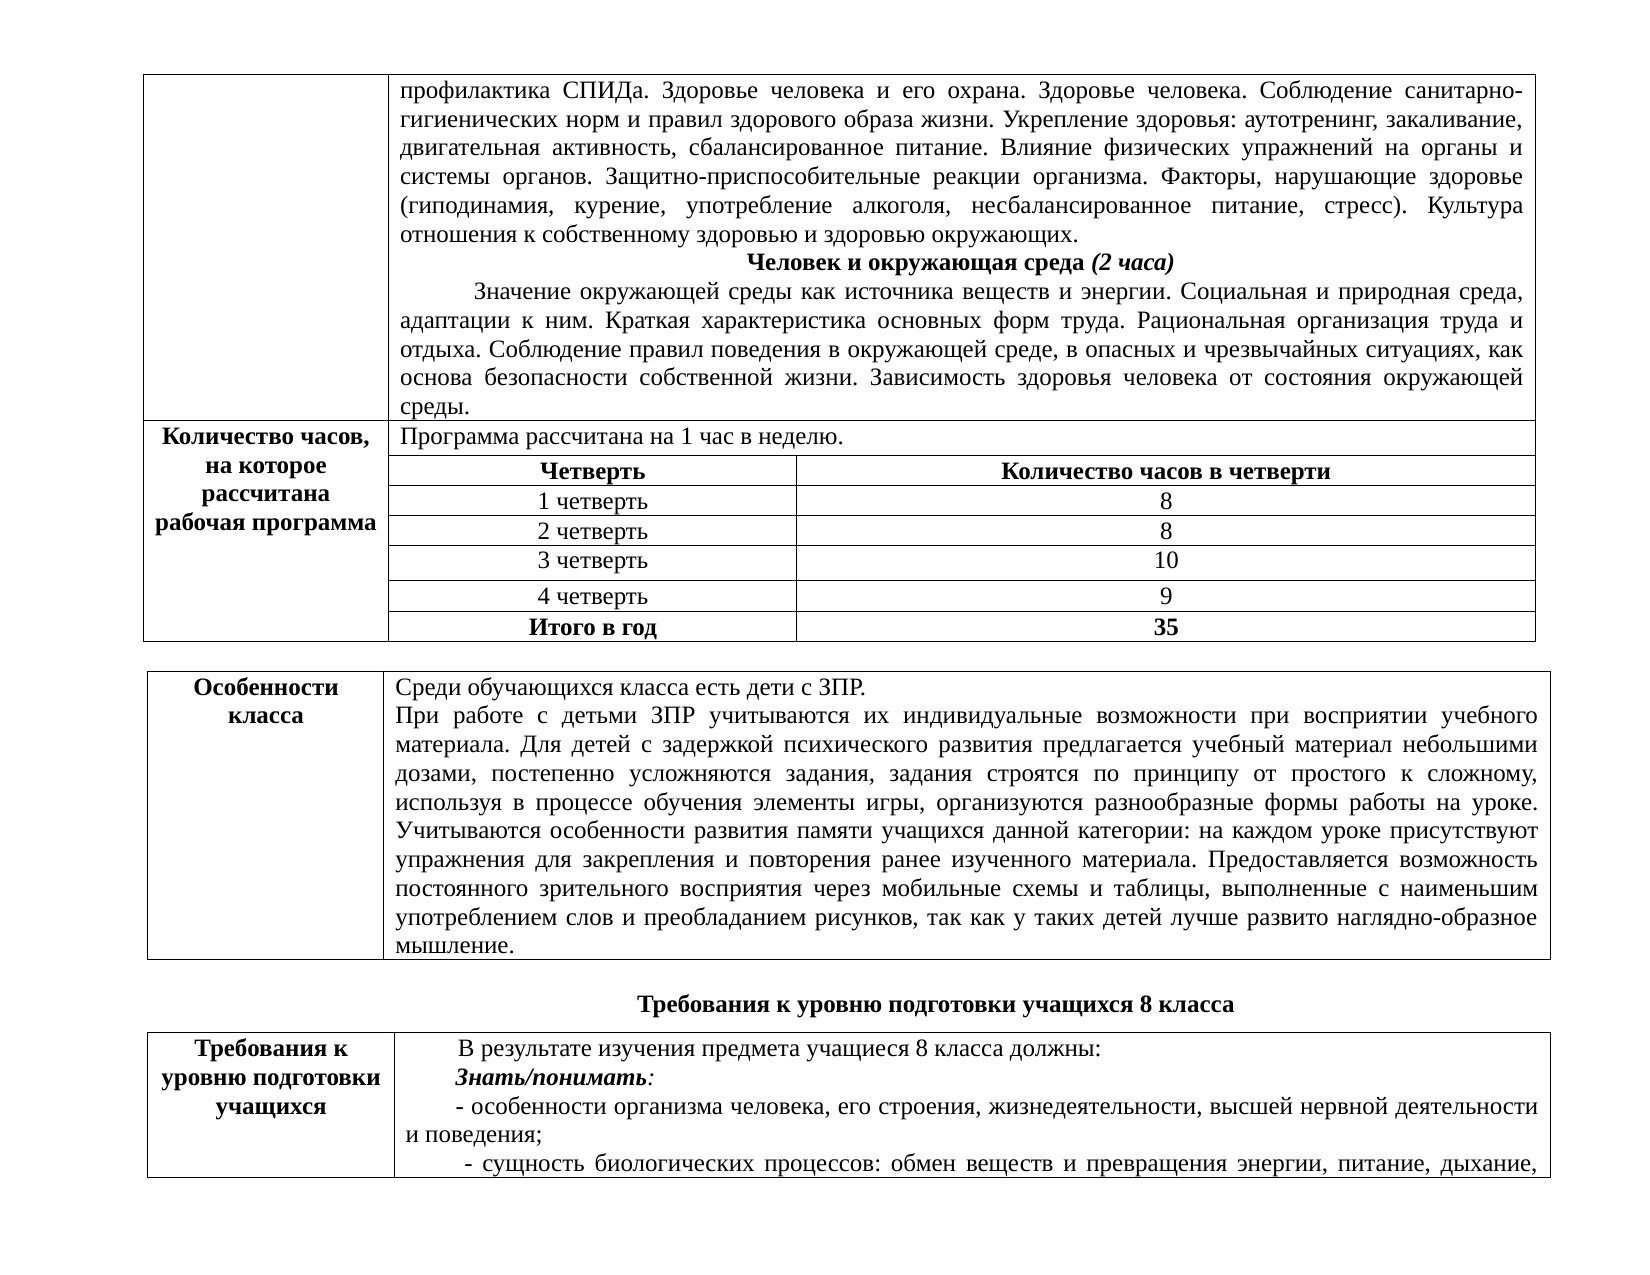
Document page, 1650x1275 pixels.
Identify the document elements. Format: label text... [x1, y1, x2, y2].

table_header В результате изучения предмета учащиеся 8 класса должны: Знать/понимать: - особенности организма человека, его строения, жизнедеятельности, высшей нервной деятельности и поведения; - сущность биологических процессов: обмен веществ и превращения энергии, питание, дыхание, [395, 1033, 1550, 1177]
table_cell 8 [797, 486, 1535, 515]
table_header Среди обучающихся класса есть дети с ЗПР. При работе с детьми ЗПР учитываются их индивидуальные возможности при восприятии учебного материала. Для детей с задержкой психического развития предлагается учебный материал небольшими дозами, постепенно усложняются задания, задания строятся по принципу от простого к сложному, используя в процессе обучения элементы игры, организуются разнообразные формы работы на уроке. Учитываются особенности развития памяти учащихся данной категории: на каждом уроке присутствуют упражнения для закрепления и повторения ранее изученного материала. Предоставляется возможность постоянного зрительного восприятия через мобильные схемы и таблицы, выполненные с наименьшим употреблением слов и преобладанием рисунков, так как у таких детей лучше развито наглядно-образное мышление. [384, 672, 1550, 959]
table_cell профилактика СПИДа. Здоровье человека и его охрана. Здоровье человека. Соблюдение санитарно-гигиенических норм и правил здорового образа жизни. Укрепление здоровья: аутотренинг, закаливание, двигательная активность, сбалансированное питание. Влияние физических упражнений на органы и системы органов. Защитно-приспособительные реакции организма. Факторы, нарушающие здоровье (гиподинамия, курение, употребление алкоголя, несбалансированное питание, стресс). Культура отношения к собственному здоровью и здоровью окружающих. Человек и окружающая среда (2 часа) Значение окружающей среды как источника веществ и энергии. Социальная и природная среда, адаптации к ним. Краткая характеристика основных форм труда. Рациональная организация труда и отдыха. Соблюдение правил поведения в окружающей среде, в опасных и чрезвычайных ситуациях, как основа безопасности собственной жизни. Зависимость здоровья человека от состояния окружающей среды. [389, 75, 1535, 420]
text Требования к уровню подготовки учащихся 8 класса [266, 989, 1532, 1018]
table_cell [144, 75, 388, 420]
table_cell 3 четверть [389, 546, 796, 580]
table_header Особенности класса [148, 672, 383, 959]
table_cell 10 [797, 546, 1535, 580]
table_cell Количество часов, на которое рассчитана рабочая программа [144, 421, 388, 641]
table_cell Четверть [389, 456, 796, 485]
table_cell Программа рассчитана на 1 час в неделю. [389, 421, 1535, 455]
table_header Требования к уровню подготовки учащихся [148, 1033, 394, 1177]
table_cell 2 четверть [389, 516, 796, 544]
table_cell 1 четверть [389, 486, 796, 515]
table_cell 9 [797, 581, 1535, 611]
table_cell 4 четверть [389, 581, 796, 611]
table_cell 35 [797, 612, 1535, 641]
table_cell 8 [797, 516, 1535, 544]
table_cell Итого в год [389, 612, 796, 641]
table_cell Количество часов в четверти [797, 456, 1535, 485]
